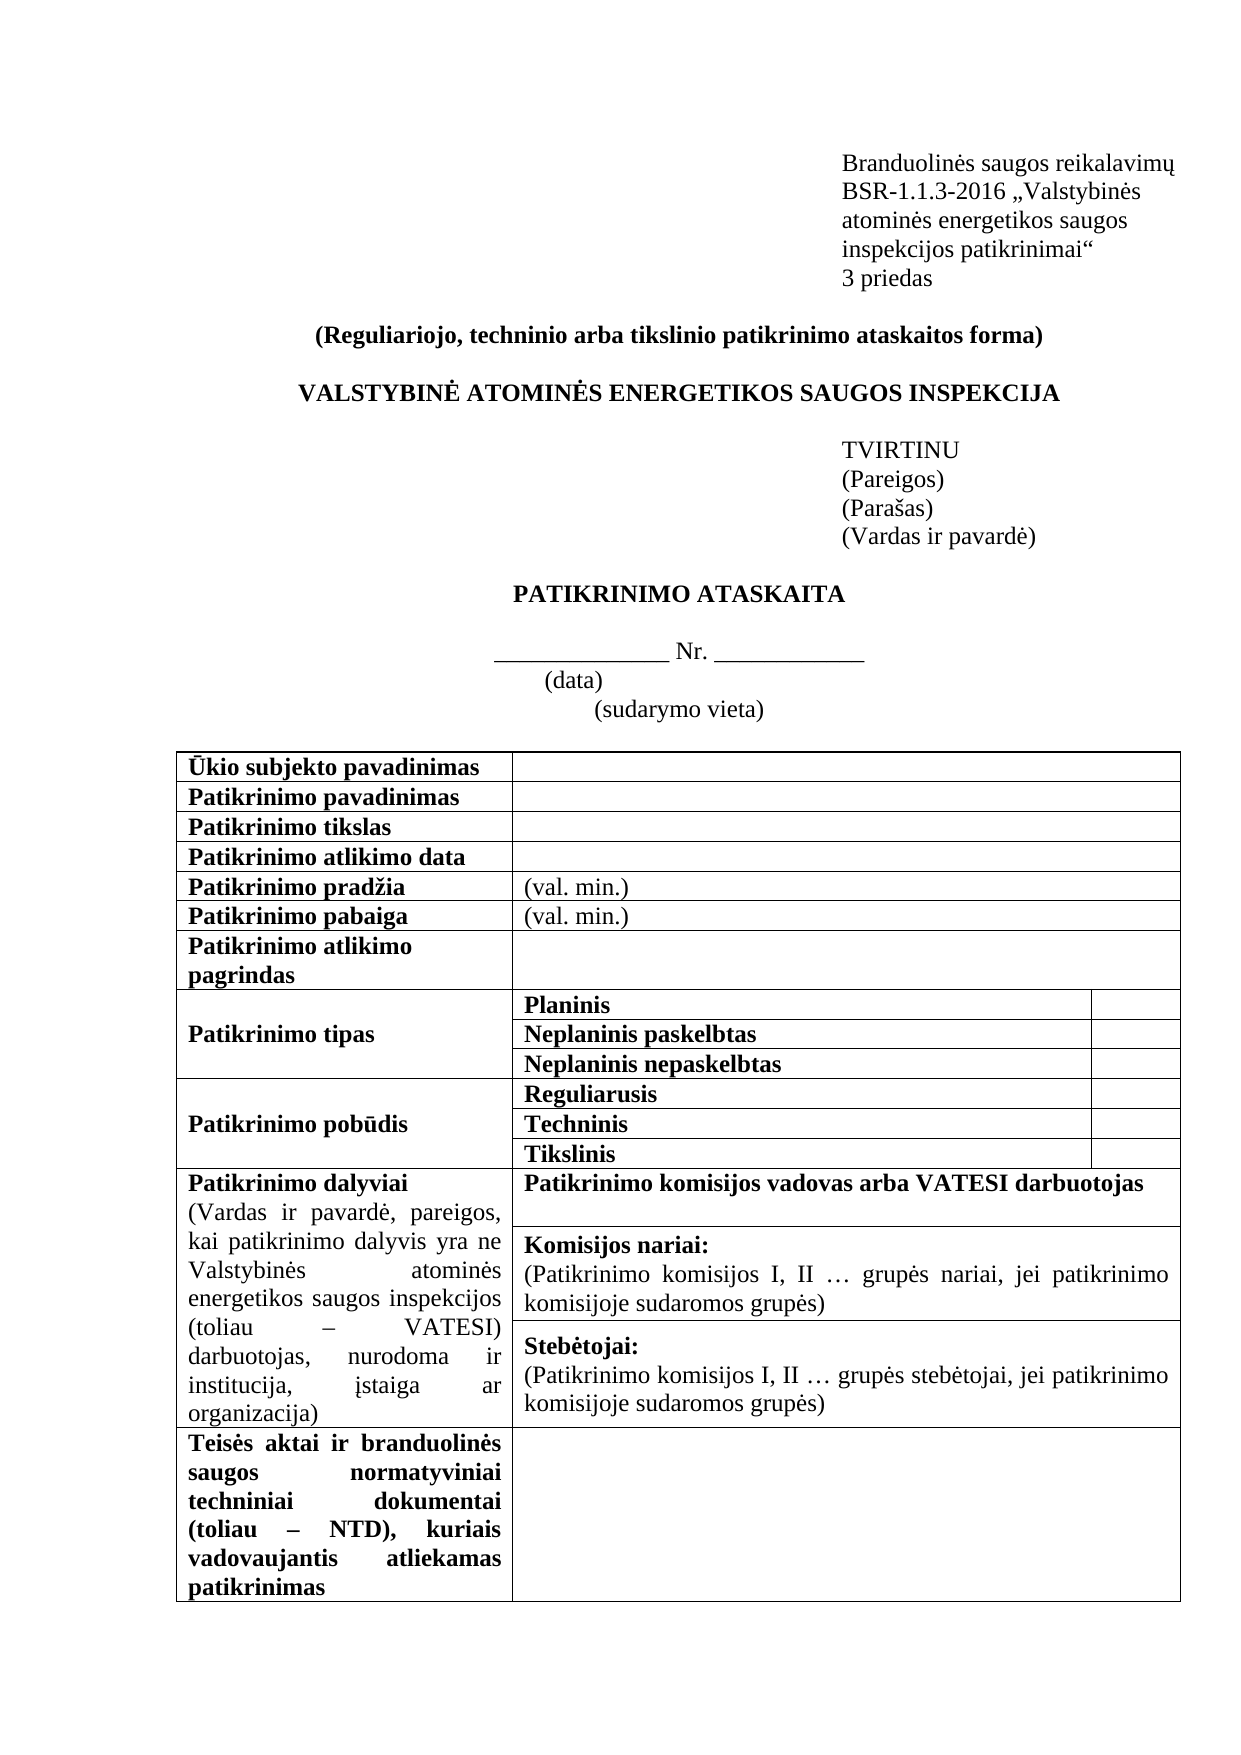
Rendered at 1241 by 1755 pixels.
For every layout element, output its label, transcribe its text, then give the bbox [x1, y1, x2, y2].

text (Reguliariojo, techninio arba tikslinio patikrinimo ataskaitos forma) [177, 320, 1181, 349]
table_cell [513, 1428, 1180, 1601]
table_cell [513, 812, 1180, 841]
table_cell Techninis [513, 1109, 1091, 1138]
text PATIKRINIMO ATASKAITA [177, 579, 1181, 608]
text ______________ Nr. ____________ [177, 636, 1181, 665]
table_cell [1092, 1139, 1180, 1167]
table_cell [1092, 1079, 1180, 1108]
table_cell Tikslinis [513, 1139, 1091, 1167]
text (data) [177, 665, 1181, 694]
table_cell Patikrinimo pobūdis [177, 1079, 512, 1167]
table_cell Reguliarusis [513, 1079, 1091, 1108]
table_cell Komisijos nariai: (Patikrinimo komisijos I, II … grupės nariai, jei patikrinimo komisijoje sudaromos grupės) [513, 1227, 1180, 1320]
text 3 priedas [842, 263, 1181, 291]
table_cell (val. min.) [513, 901, 1180, 930]
text atominės energetikos saugos [842, 205, 1181, 234]
table_cell [1092, 1109, 1180, 1138]
table_cell [1092, 990, 1180, 1018]
table_cell [1092, 1020, 1180, 1048]
table_cell [513, 842, 1180, 871]
table_cell Neplaninis nepaskelbtas [513, 1049, 1091, 1078]
text VALSTYBINĖ ATOMINĖS ENERGETIKOS SAUGOS INSPEKCIJA [177, 378, 1181, 406]
table_cell Neplaninis paskelbtas [513, 1020, 1091, 1048]
text BSR-1.1.3-2016 „Valstybinės [842, 176, 1181, 205]
table_cell [1092, 1049, 1180, 1078]
table_cell Patikrinimo pabaiga [177, 901, 512, 930]
table_cell (val. min.) [513, 872, 1180, 900]
text (Vardas ir pavardė) [842, 521, 1181, 550]
table_cell Patikrinimo komisijos vadovas arba VATESI darbuotojas [513, 1169, 1180, 1226]
text (sudarymo vieta) [177, 694, 1181, 723]
table_cell Stebėtojai: (Patikrinimo komisijos I, II … grupės stebėtojai, jei patikrinimo komisijoje sudaromos grupės) [513, 1321, 1180, 1427]
table_header [513, 753, 1180, 781]
table_cell Planinis [513, 990, 1091, 1018]
table_cell Patikrinimo tikslas [177, 812, 512, 841]
table_cell Patikrinimo dalyviai (Vardas ir pavardė, pareigos, kai patikrinimo dalyvis yra ne Valstybinės atominės energetikos saugos inspekcijos (toliau – VATESI) darbuotojas, nurodoma ir institucija, įstaiga ar organizacija) [177, 1169, 512, 1427]
table_cell Patikrinimo atlikimo pagrindas [177, 931, 512, 989]
text TVIRTINU [842, 435, 1181, 464]
text (Parašas) [842, 493, 1181, 521]
table_cell [513, 931, 1180, 989]
table_cell Patikrinimo atlikimo data [177, 842, 512, 871]
table_cell Patikrinimo tipas [177, 990, 512, 1078]
table_cell [513, 782, 1180, 811]
text (Pareigos) [842, 464, 1181, 493]
text inspekcijos patikrinimai“ [842, 234, 1181, 263]
table_cell Teisės aktai ir branduolinės saugos normatyviniai techniniai dokumentai (toliau – NTD), kuriais vadovaujantis atliekamas patikrinimas [177, 1428, 512, 1601]
table_header Ūkio subjekto pavadinimas [177, 753, 512, 781]
table_cell Patikrinimo pavadinimas [177, 782, 512, 811]
table_cell Patikrinimo pradžia [177, 872, 512, 900]
text Branduolinės saugos reikalavimų [842, 148, 1181, 176]
